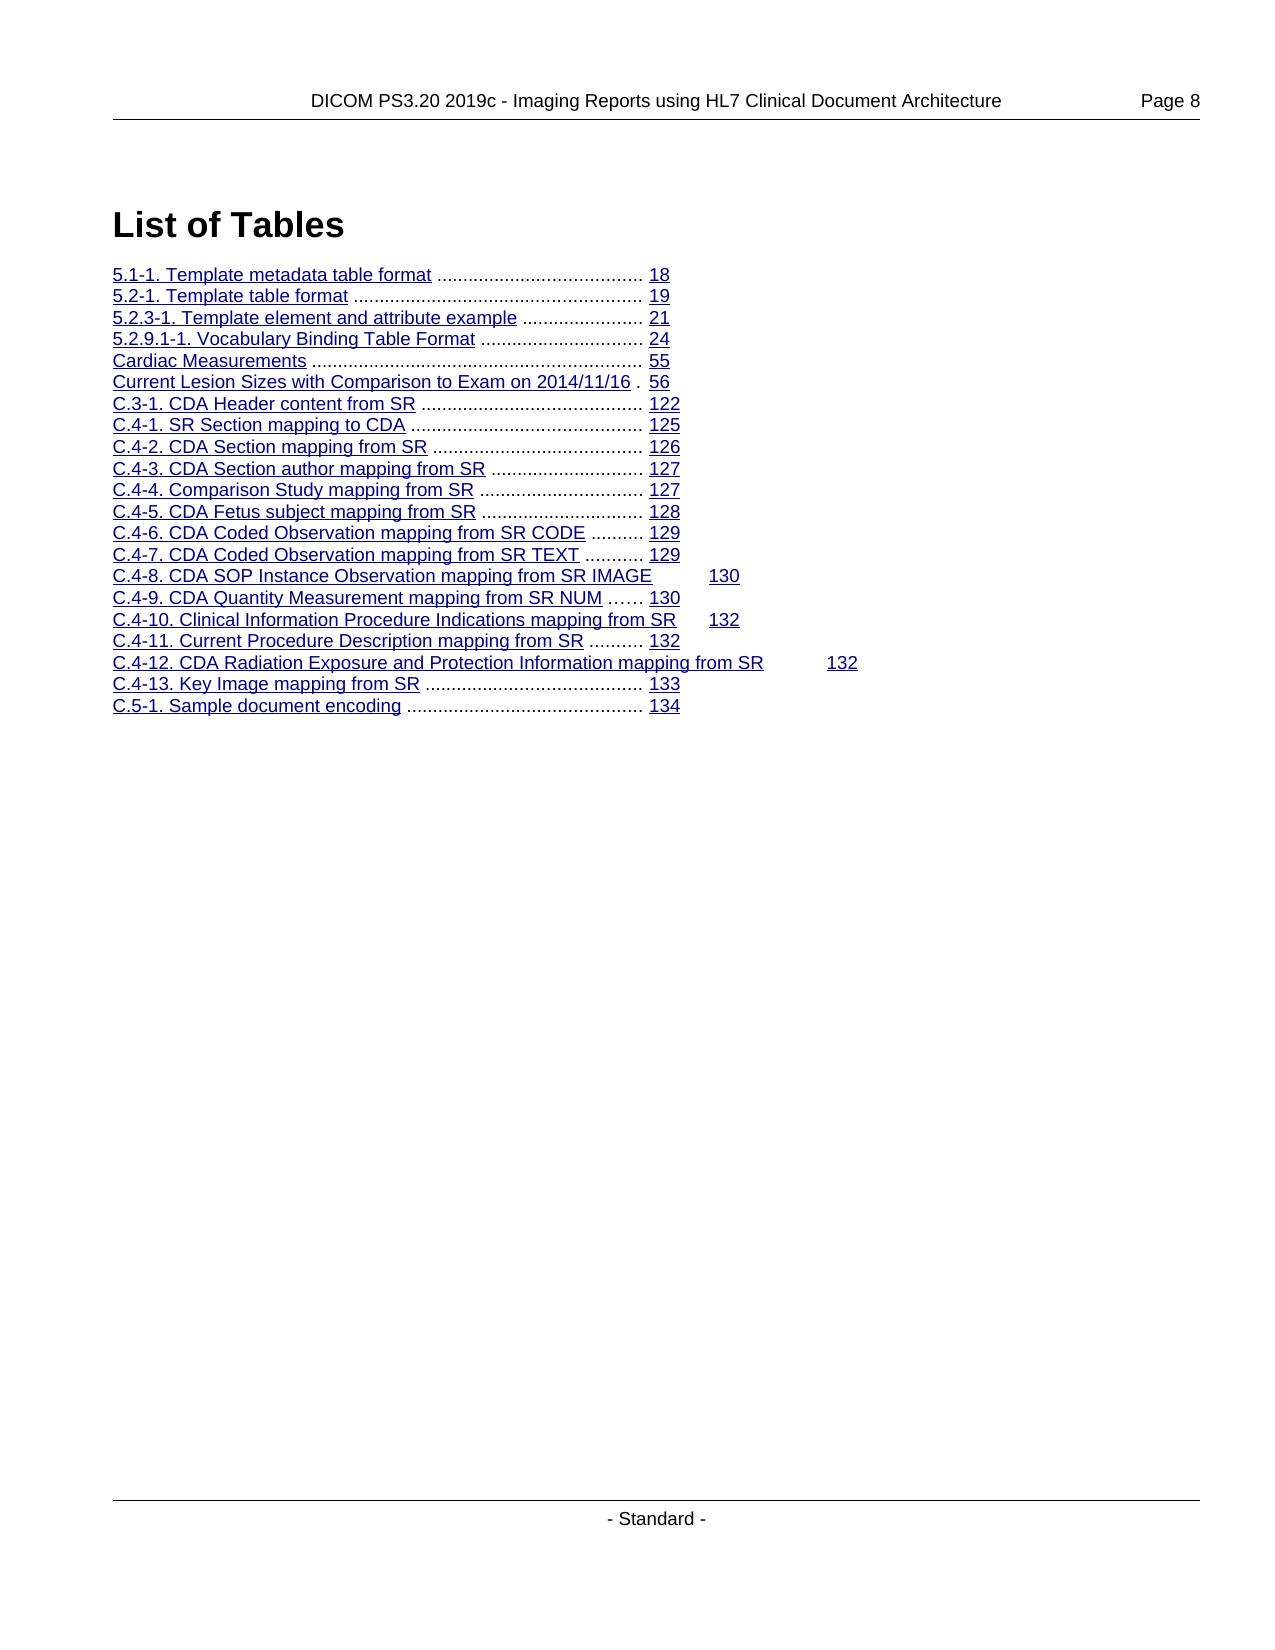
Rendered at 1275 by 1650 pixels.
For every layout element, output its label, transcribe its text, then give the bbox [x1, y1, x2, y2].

text List of Tables [112, 204, 1200, 245]
text 5.2.9.1-1. Vocabulary Binding Table Format 0 [112, 328, 1175, 349]
text Cardiac Measurements 0 [112, 349, 1175, 371]
text C.4-6. CDA Coded Observation mapping from SR CODE 0 [112, 522, 1175, 544]
text C.4-9. CDA Quantity Measurement mapping from SR NUM 0 [112, 587, 1175, 608]
text C.4-7. CDA Coded Observation mapping from SR TEXT 0 [112, 544, 1175, 565]
text C.4-11. Current Procedure Description mapping from SR 0 [112, 630, 1175, 651]
text 5.1-1. Template metadata table format 0 [112, 263, 1175, 285]
text C.3-1. CDA Header content from SR 0 [112, 393, 1175, 414]
text 5.2-1. Template table format 0 [112, 285, 1175, 306]
text C.4-10. Clinical Information Procedure Indications mapping from SR 0 [112, 608, 1175, 630]
text C.4-8. CDA SOP Instance Observation mapping from SR IMAGE 0 [112, 565, 1175, 587]
text C.4-1. SR Section mapping to CDA 0 [112, 414, 1175, 436]
text C.5-1. Sample document encoding 0 [112, 694, 1175, 716]
text 5.2.3-1. Template element and attribute example 0 [112, 306, 1175, 328]
text C.4-3. CDA Section author mapping from SR 0 [112, 457, 1175, 479]
text C.4-4. Comparison Study mapping from SR 0 [112, 479, 1175, 501]
text C.4-13. Key Image mapping from SR 0 [112, 673, 1175, 694]
text Current Lesion Sizes with Comparison to Exam on 2014/11/16 0 [112, 371, 1175, 393]
text C.4-5. CDA Fetus subject mapping from SR 0 [112, 501, 1175, 522]
text C.4-2. CDA Section mapping from SR 0 [112, 436, 1175, 457]
text C.4-12. CDA Radiation Exposure and Protection Information mapping from SR 0 [112, 651, 1175, 673]
